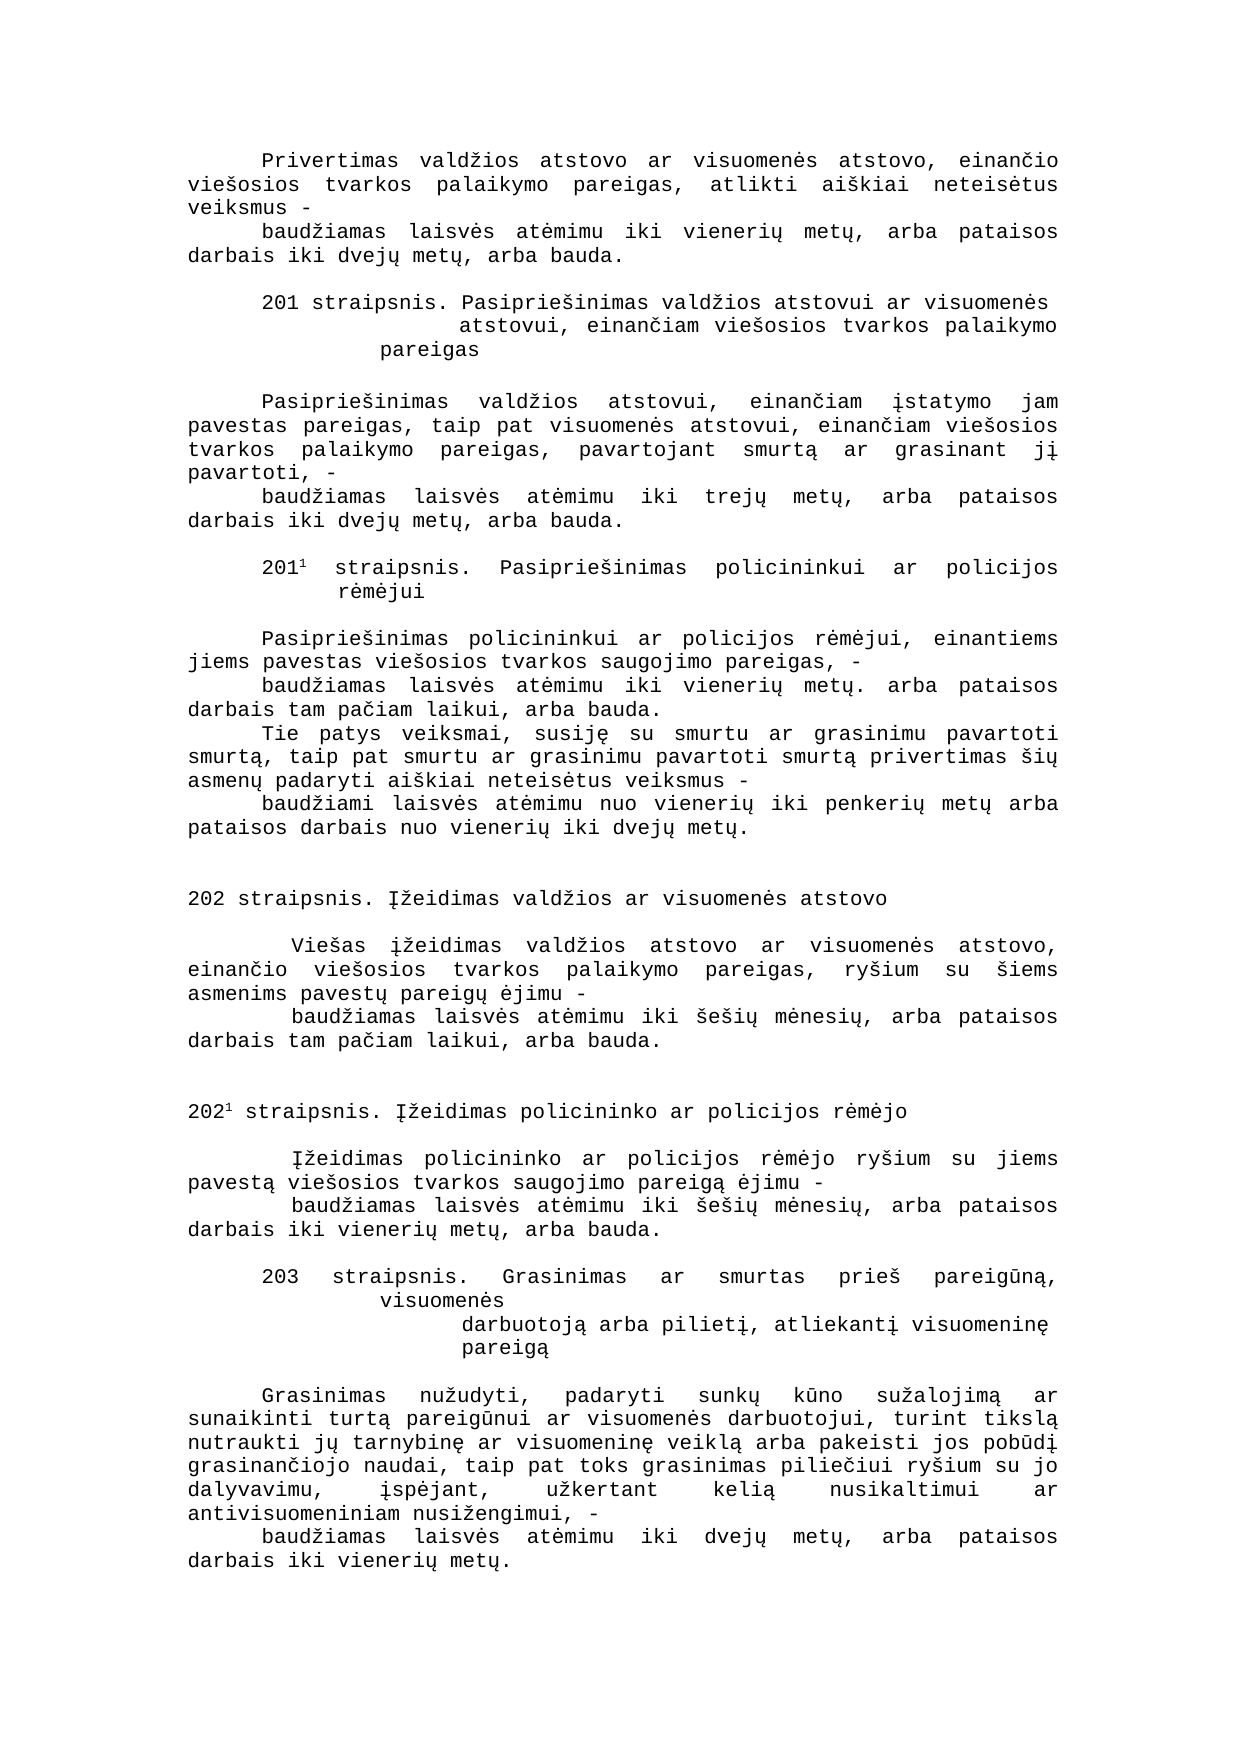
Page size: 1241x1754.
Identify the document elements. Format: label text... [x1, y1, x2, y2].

text 202 straipsnis. Įžeidimas valdžios ar visuomenės atstovo [187, 864, 1059, 912]
text Viešas įžeidimas valdžios atstovo ar visuomenės atstovo, einančio viešosios tvarkos palaikymo pareigas, ryšium su šiems asmenims pavestų pareigų ėjimu - [187, 935, 1059, 1006]
text baudžiamas laisvės atėmimu iki šešių mėnesių, arba pataisos darbais iki vienerių metų, arba bauda. [187, 1195, 1059, 1243]
text 2021 straipsnis. Įžeidimas policininko ar policijos rėmėjo [187, 1077, 1059, 1124]
text pareigą [261, 1337, 1059, 1361]
text Privertimas valdžios atstovo ar visuomenės atstovo, einančio viešosios tvarkos palaikymo pareigas, atlikti aiškiai neteisėtus veiksmus - [187, 150, 1059, 221]
text baudžiamas laisvės atėmimu iki šešių mėnesių, arba pataisos darbais tam pačiam laikui, arba bauda. [187, 1006, 1059, 1053]
text Pasipriešinimas policininkui ar policijos rėmėjui, einantiems jiems pavestas viešosios tvarkos saugojimo pareigas, - [187, 628, 1059, 675]
text baudžiamas laisvės atėmimu iki vienerių metų, arba pataisos darbais iki dvejų metų, arba bauda. [187, 221, 1059, 268]
text 201 straipsnis. Pasipriešinimas valdžios atstovui ar visuomenės [261, 292, 1059, 316]
text baudžiamas laisvės atėmimu iki trejų metų, arba pataisos darbais iki dvejų metų, arba bauda. [187, 486, 1059, 533]
text baudžiamas laisvės atėmimu iki vienerių metų. arba pataisos darbais tam pačiam laikui, arba bauda. [187, 675, 1059, 722]
text baudžiamas laisvės atėmimu iki dvejų metų, arba pataisos darbais iki vienerių metų. [187, 1526, 1059, 1574]
text Tie patys veiksmai, susiję su smurtu ar grasinimu pavartoti smurtą, taip pat smurtu ar grasinimu pavartoti smurtą privertimas šių asmenų padaryti aiškiai neteisėtus veiksmus - [187, 722, 1059, 793]
text 203 straipsnis. Grasinimas ar smurtas prieš pareigūną, visuomenės [261, 1266, 1059, 1314]
text atstovui, einančiam viešosios tvarkos palaikymo pareigas [261, 316, 1059, 363]
text Pasipriešinimas valdžios atstovui, einančiam įstatymo jam pavestas pareigas, taip pat visuomenės atstovui, einančiam viešosios tvarkos palaikymo pareigas, pavartojant smurtą ar grasinant jį pavartoti, - [187, 391, 1059, 486]
text Grasinimas nužudyti, padaryti sunkų kūno sužalojimą ar sunaikinti turtą pareigūnui ar visuomenės darbuotojui, turint tikslą nutraukti jų tarnybinę ar visuomeninę veiklą arba pakeisti jos pobūdį grasinančiojo naudai, taip pat toks grasinimas piliečiui ryšium su jo dalyvavimu, įspėjant, užkertant kelią nusikaltimui ar antivisuomeniniam nusižengimui, - [187, 1384, 1059, 1526]
text 2011 straipsnis. Pasipriešinimas policininkui ar policijos rėmėjui [261, 557, 1059, 604]
text darbuotoją arba pilietį, atliekantį visuomeninę [261, 1314, 1059, 1337]
text baudžiami laisvės atėmimu nuo vienerių iki penkerių metų arba pataisos darbais nuo vienerių iki dvejų metų. [187, 793, 1059, 841]
text Įžeidimas policininko ar policijos rėmėjo ryšium su jiems pavestą viešosios tvarkos saugojimo pareigą ėjimu - [187, 1148, 1059, 1195]
